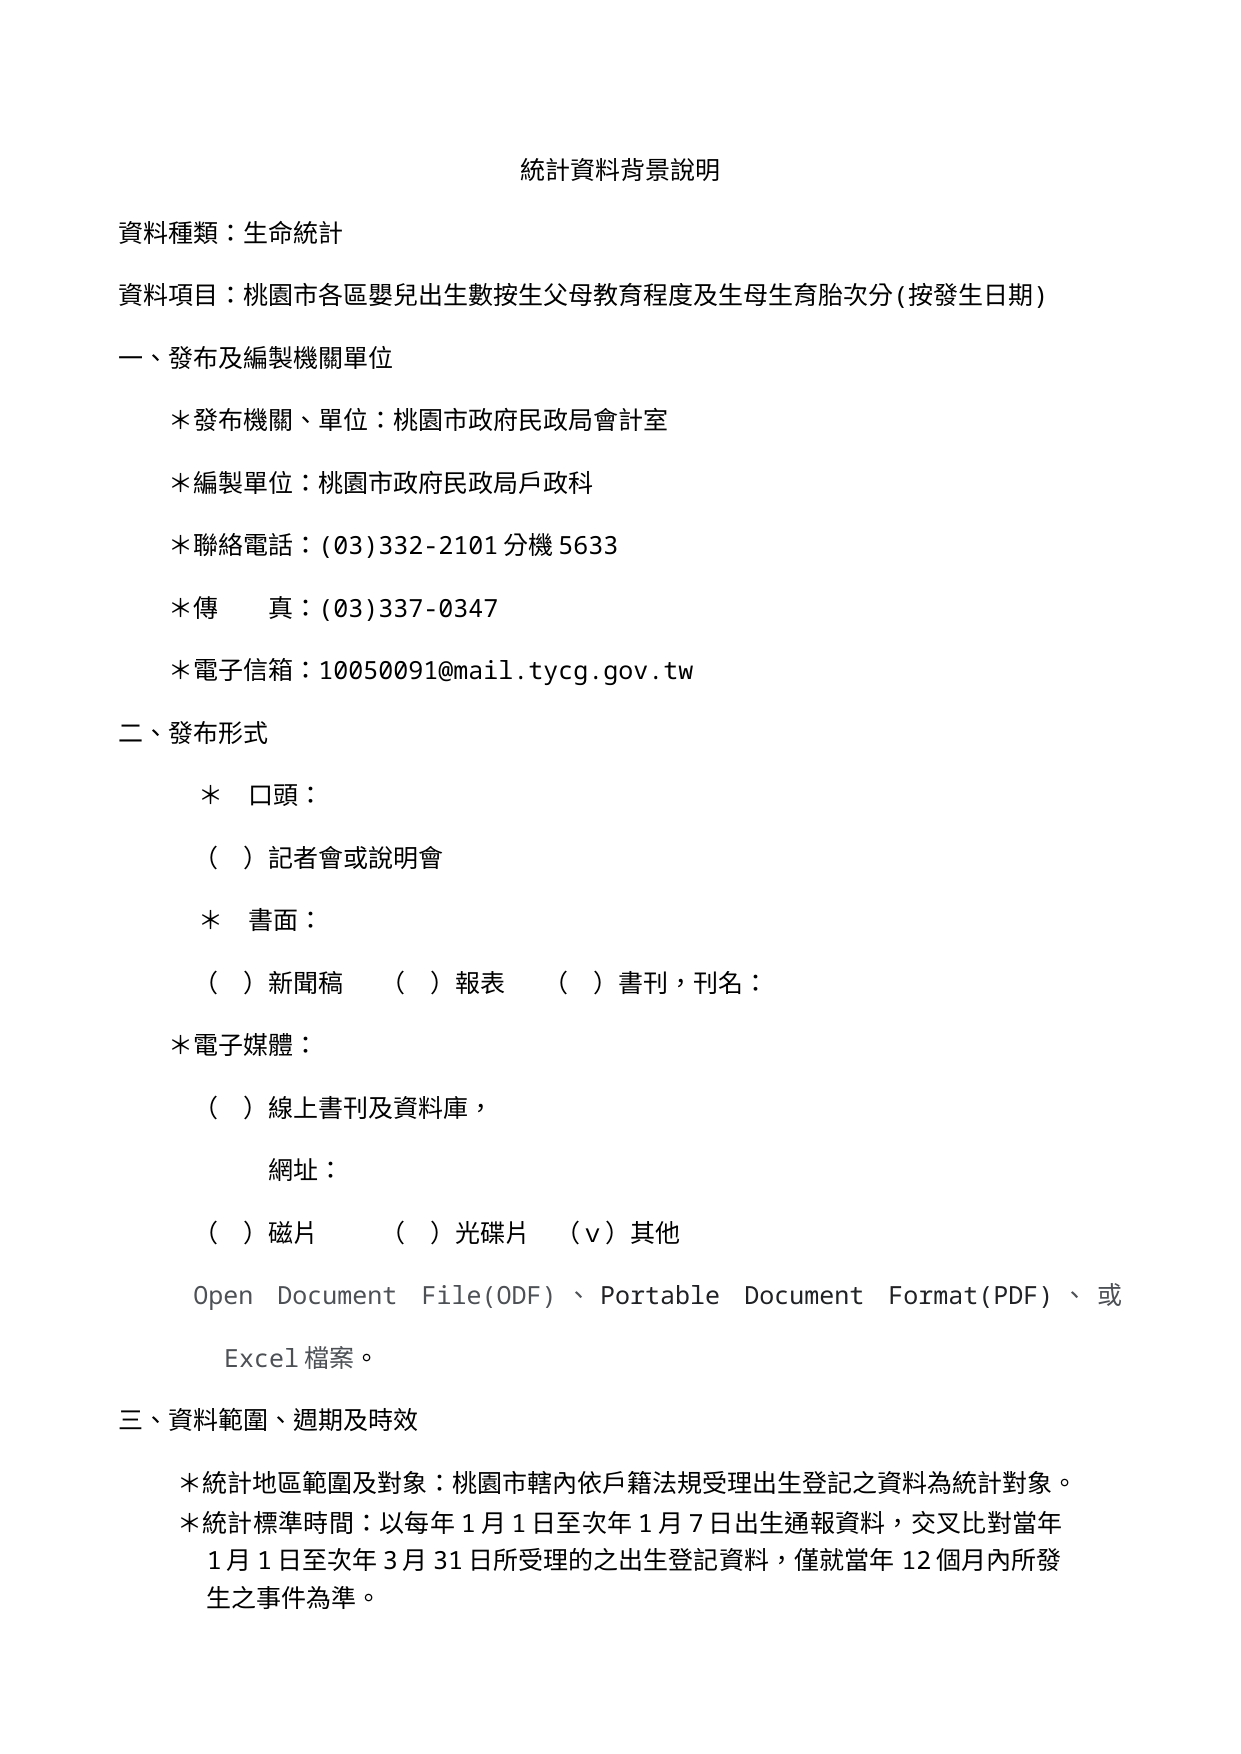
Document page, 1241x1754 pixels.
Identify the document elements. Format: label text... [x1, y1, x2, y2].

text 資料種類：生命統計 [118, 189, 1122, 252]
list 口頭： [198, 752, 1122, 814]
text 資料項目：桃園市各區嬰兒出生數按生父母教育程度及生母生育胎次分(按發生日期) [118, 252, 1122, 314]
text ＊電子信箱：10050091@mail.tycg.gov.tw [168, 627, 1122, 689]
text 統計資料背景說明 [118, 127, 1122, 189]
text ＊編製單位：桃園市政府民政局戶政科 [168, 439, 1122, 502]
text ＊聯絡電話：(03)332-2101分機5633 [168, 502, 1122, 564]
text （ ）新聞稿 （ ）報表 （ ）書刊，刊名： [193, 939, 1122, 1002]
text ＊統計地區範圍及對象：桃園市轄內依戶籍法規受理出生登記之資料為統計對象。 [118, 1439, 1122, 1502]
text ＊傳 真：(03)337-0347 [168, 564, 1122, 627]
text ＊電子媒體： [168, 1002, 1122, 1064]
text Open Document File(ODF)、Portable Document Format(PDF)、或Excel檔案。 [193, 1252, 1122, 1377]
text （ ）記者會或說明會 [193, 814, 1122, 877]
text （ ）線上書刊及資料庫， [193, 1064, 1122, 1127]
text 二、發布形式 [118, 689, 1122, 752]
text 網址： [193, 1127, 1122, 1189]
text ＊統計標準時間：以每年1月1日至次年1月7日出生通報資料，交叉比對當年1月1日至次年3月31日所受理的之出生登記資料，僅就當年12個月內所發生之事件為準。 [177, 1502, 1063, 1614]
text ＊發布機關、單位：桃園市政府民政局會計室 [168, 377, 1122, 439]
text 一、發布及編製機關單位 [118, 314, 1122, 377]
list 書面： [198, 877, 1122, 939]
text 三、資料範圍、週期及時效 [118, 1377, 1122, 1439]
text （ ）磁片 （ ）光碟片 （ｖ）其他 [193, 1189, 1122, 1252]
